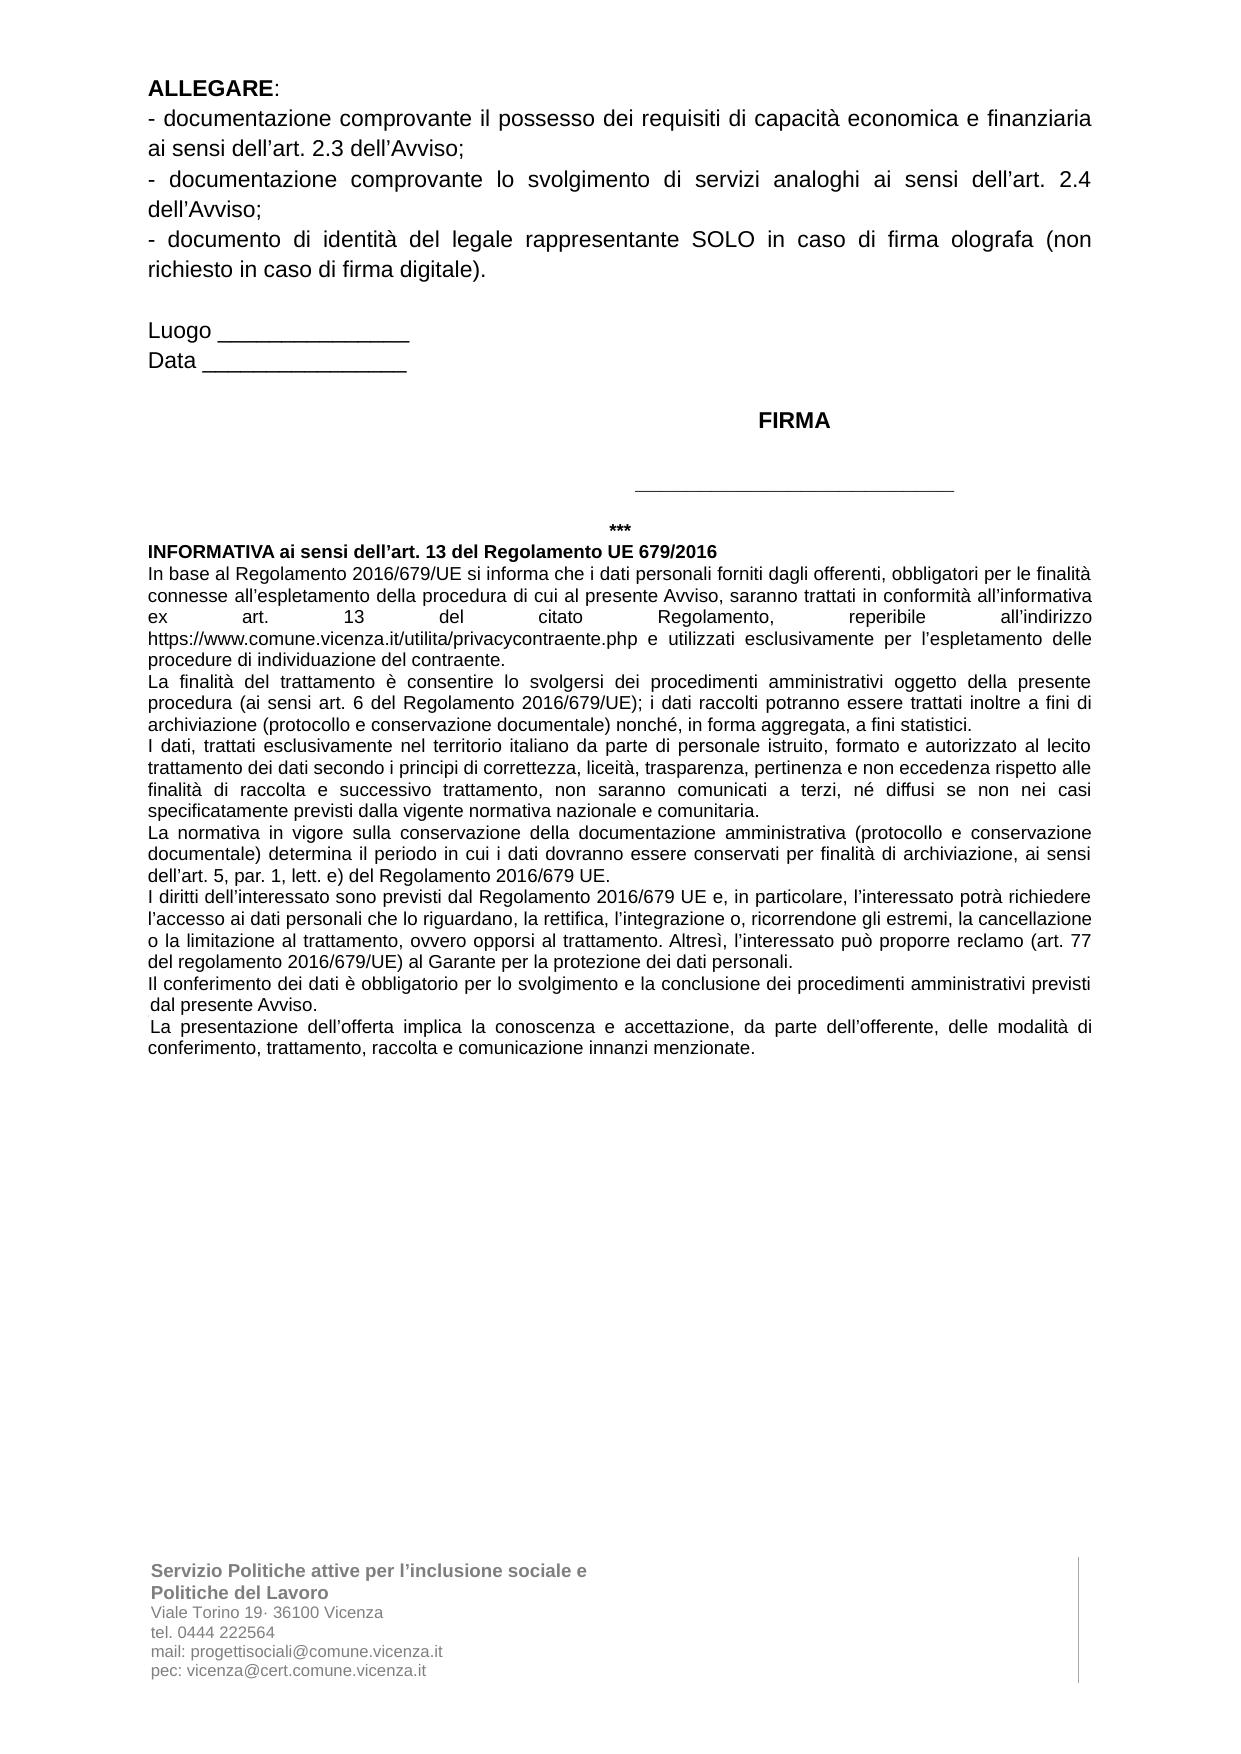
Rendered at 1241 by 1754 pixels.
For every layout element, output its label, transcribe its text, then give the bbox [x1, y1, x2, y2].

text La presentazione dell’offerta implica la conoscenza e accettazione, da parte dell’offerente, delle modalità di conferimento, trattamento, raccolta e comunicazione innanzi menzionate. [148, 1016, 1092, 1059]
text In base al Regolamento 2016/679/UE si informa che i dati personali forniti dagli offerenti, obbligatori per le finalità connesse all’espletamento della procedura di cui al presente Avviso, saranno trattati in conformità all’informativa ex art. 13 del citato Regolamento, reperibile all’indirizzo https://www.comune.vicenza.it/utilita/privacycontraente.php e utilizzati esclusivamente per l’espletamento delle procedure di individuazione del contraente. [148, 563, 1092, 671]
text I dati, trattati esclusivamente nel territorio italiano da parte di personale istruito, formato e autorizzato al lecito trattamento dei dati secondo i principi di correttezza, liceità, trasparenza, pertinenza e non eccedenza rispetto alle finalità di raccolta e successivo trattamento, non saranno comunicati a terzi, né diffusi se non nei casi specificatamente previsti dalla vigente normativa nazionale e comunitaria. [148, 735, 1092, 822]
text INFORMATIVA ai sensi dell’art. 13 del Regolamento UE 679/2016 [148, 541, 1092, 563]
text Luogo _______________ [148, 317, 1092, 343]
text La finalità del trattamento è consentire lo svolgersi dei procedimenti amministrativi oggetto della presente procedura (ai sensi art. 6 del Regolamento 2016/679/UE); i dati raccolti potranno essere trattati inoltre a fini di archiviazione (protocollo e conservazione documentale) nonché, in forma aggregata, a fini statistici. [148, 671, 1092, 735]
text FIRMA [496, 407, 1092, 434]
text I diritti dell’interessato sono previsti dal Regolamento 2016/679 UE e, in particolare, l’interessato potrà richiedere l’accesso ai dati personali che lo riguardano, la rettifica, l’integrazione o, ricorrendone gli estremi, la cancellazione o la limitazione al trattamento, ovvero opporsi al trattamento. Altresì, l’interessato può proporre reclamo (art. 77 del regolamento 2016/679/UE) al Garante per la protezione dei dati personali. [148, 886, 1092, 972]
text Il conferimento dei dati è obbligatorio per lo svolgimento e la conclusione dei procedimenti amministrativi previsti dal presente Avviso. [148, 972, 1092, 1016]
text Data ________________ [148, 347, 1092, 373]
text *** [148, 519, 1092, 541]
text - documentazione comprovante lo svolgimento di servizi analoghi ai sensi dell’art. 2.4 dell’Avviso; [148, 166, 1092, 222]
text _________________________ [496, 468, 1092, 494]
text ALLEGARE: [148, 75, 1092, 101]
text - documento di identità del legale rappresentante SOLO in caso di firma olografa (non richiesto in caso di firma digitale). [148, 226, 1092, 283]
text - documentazione comprovante il possesso dei requisiti di capacità economica e finanziaria ai sensi dell’art. 2.3 dell’Avviso; [148, 105, 1092, 162]
text La normativa in vigore sulla conservazione della documentazione amministrativa (protocollo e conservazione documentale) determina il periodo in cui i dati dovranno essere conservati per finalità di archiviazione, ai sensi dell’art. 5, par. 1, lett. e) del Regolamento 2016/679 UE. [148, 822, 1092, 886]
